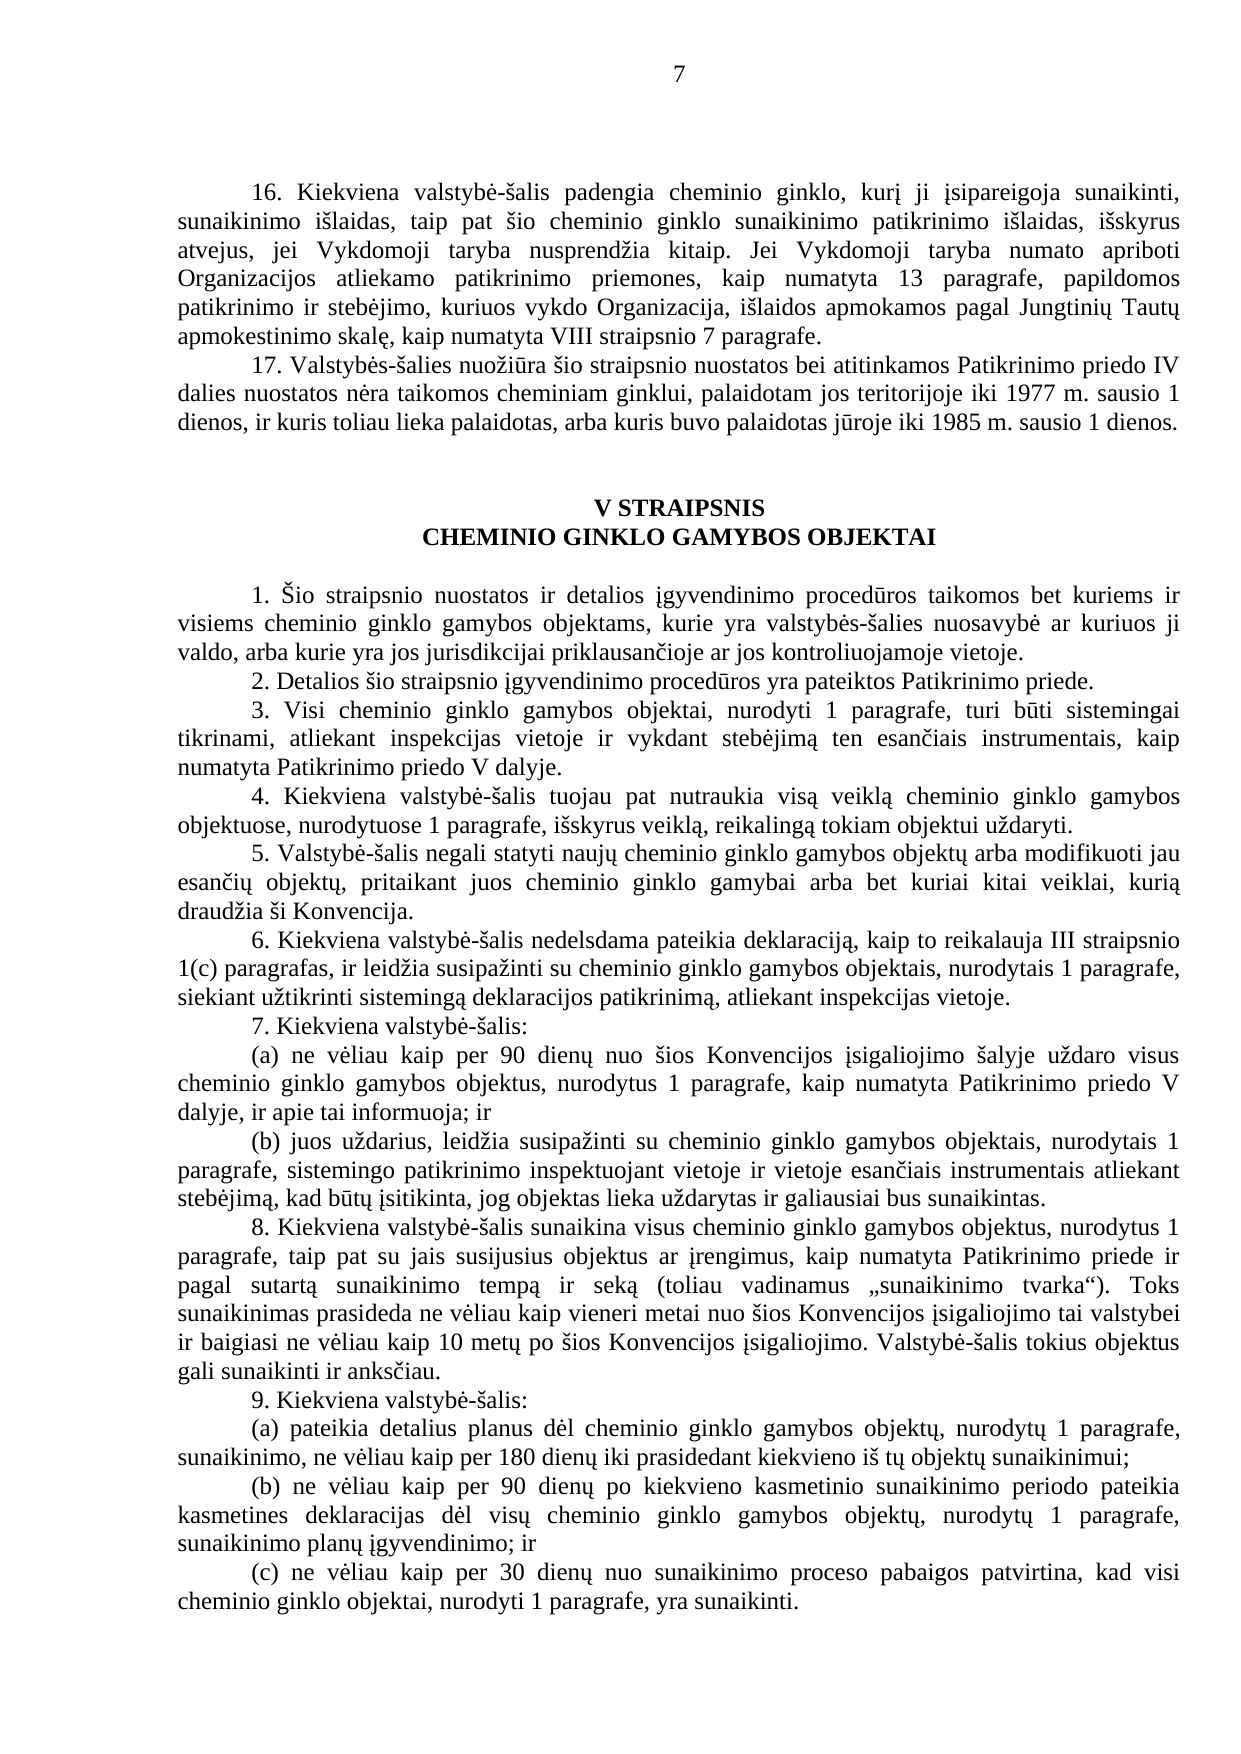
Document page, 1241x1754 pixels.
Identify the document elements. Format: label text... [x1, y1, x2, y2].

text 1. Šio straipsnio nuostatos ir detalios įgyvendinimo procedūros taikomos bet kuriems ir visiems cheminio ginklo gamybos objektams, kurie yra valstybės-šalies nuosavybė ar kuriuos ji valdo, arba kurie yra jos jurisdikcijai priklausančioje ar jos kontroliuojamoje vietoje. [177, 580, 1181, 666]
text 2. Detalios šio straipsnio įgyvendinimo procedūros yra pateiktos Patikrinimo priede. [177, 666, 1181, 695]
text (c) ne vėliau kaip per 30 dienų nuo sunaikinimo proceso pabaigos patvirtina, kad visi cheminio ginklo objektai, nurodyti 1 paragrafe, yra sunaikinti. [177, 1557, 1181, 1615]
text (b) ne vėliau kaip per 90 dienų po kiekvieno kasmetinio sunaikinimo periodo pateikia kasmetines deklaracijas dėl visų cheminio ginklo gamybos objektų, nurodytų 1 paragrafe, sunaikinimo planų įgyvendinimo; ir [177, 1471, 1181, 1557]
text 9. Kiekviena valstybė-šalis: [177, 1385, 1181, 1413]
text 8. Kiekviena valstybė-šalis sunaikina visus cheminio ginklo gamybos objektus, nurodytus 1 paragrafe, taip pat su jais susijusius objektus ar įrengimus, kaip numatyta Patikrinimo priede ir pagal sutartą sunaikinimo tempą ir seką (toliau vadinamus „sunaikinimo tvarka“). Toks sunaikinimas prasideda ne vėliau kaip vieneri metai nuo šios Konvencijos įsigaliojimo tai valstybei ir baigiasi ne vėliau kaip 10 metų po šios Konvencijos įsigaliojimo. Valstybė-šalis tokius objektus gali sunaikinti ir anksčiau. [177, 1212, 1181, 1385]
text 16. Kiekviena valstybė-šalis padengia cheminio ginklo, kurį ji įsipareigoja sunaikinti, sunaikinimo išlaidas, taip pat šio cheminio ginklo sunaikinimo patikrinimo išlaidas, išskyrus atvejus, jei Vykdomoji taryba nusprendžia kitaip. Jei Vykdomoji taryba numato apriboti Organizacijos atliekamo patikrinimo priemones, kaip numatyta 13 paragrafe, papildomos patikrinimo ir stebėjimo, kuriuos vykdo Organizacija, išlaidos apmokamos pagal Jungtinių Tautų apmokestinimo skalę, kaip numatyta VIII straipsnio 7 paragrafe. [177, 177, 1181, 350]
text 5. Valstybė-šalis negali statyti naujų cheminio ginklo gamybos objektų arba modifikuoti jau esančių objektų, pritaikant juos cheminio ginklo gamybai arba bet kuriai kitai veiklai, kurią draudžia ši Konvencija. [177, 838, 1181, 925]
text V STRAIPSNIS [177, 493, 1181, 522]
text (a) ne vėliau kaip per 90 dienų nuo šios Konvencijos įsigaliojimo šalyje uždaro visus cheminio ginklo gamybos objektus, nurodytus 1 paragrafe, kaip numatyta Patikrinimo priedo V dalyje, ir apie tai informuoja; ir [177, 1040, 1181, 1126]
text CHEMINIO GINKLO GAMYBOS OBJEKTAI [177, 522, 1181, 551]
text 17. Valstybės-šalies nuožiūra šio straipsnio nuostatos bei atitinkamos Patikrinimo priedo IV dalies nuostatos nėra taikomos cheminiam ginklui, palaidotam jos teritorijoje iki 1977 m. sausio 1 dienos, ir kuris toliau lieka palaidotas, arba kuris buvo palaidotas jūroje iki 1985 m. sausio 1 dienos. [177, 350, 1181, 436]
text 7. Kiekviena valstybė-šalis: [177, 1011, 1181, 1040]
text (b) juos uždarius, leidžia susipažinti su cheminio ginklo gamybos objektais, nurodytais 1 paragrafe, sistemingo patikrinimo inspektuojant vietoje ir vietoje esančiais instrumentais atliekant stebėjimą, kad būtų įsitikinta, jog objektas lieka uždarytas ir galiausiai bus sunaikintas. [177, 1126, 1181, 1212]
text 3. Visi cheminio ginklo gamybos objektai, nurodyti 1 paragrafe, turi būti sistemingai tikrinami, atliekant inspekcijas vietoje ir vykdant stebėjimą ten esančiais instrumentais, kaip numatyta Patikrinimo priedo V dalyje. [177, 695, 1181, 781]
text 6. Kiekviena valstybė-šalis nedelsdama pateikia deklaraciją, kaip to reikalauja III straipsnio 1(c) paragrafas, ir leidžia susipažinti su cheminio ginklo gamybos objektais, nurodytais 1 paragrafe, siekiant užtikrinti sistemingą deklaracijos patikrinimą, atliekant inspekcijas vietoje. [177, 925, 1181, 1011]
text 4. Kiekviena valstybė-šalis tuojau pat nutraukia visą veiklą cheminio ginklo gamybos objektuose, nurodytuose 1 paragrafe, išskyrus veiklą, reikalingą tokiam objektui uždaryti. [177, 781, 1181, 838]
text (a) pateikia detalius planus dėl cheminio ginklo gamybos objektų, nurodytų 1 paragrafe, sunaikinimo, ne vėliau kaip per 180 dienų iki prasidedant kiekvieno iš tų objektų sunaikinimui; [177, 1413, 1181, 1471]
